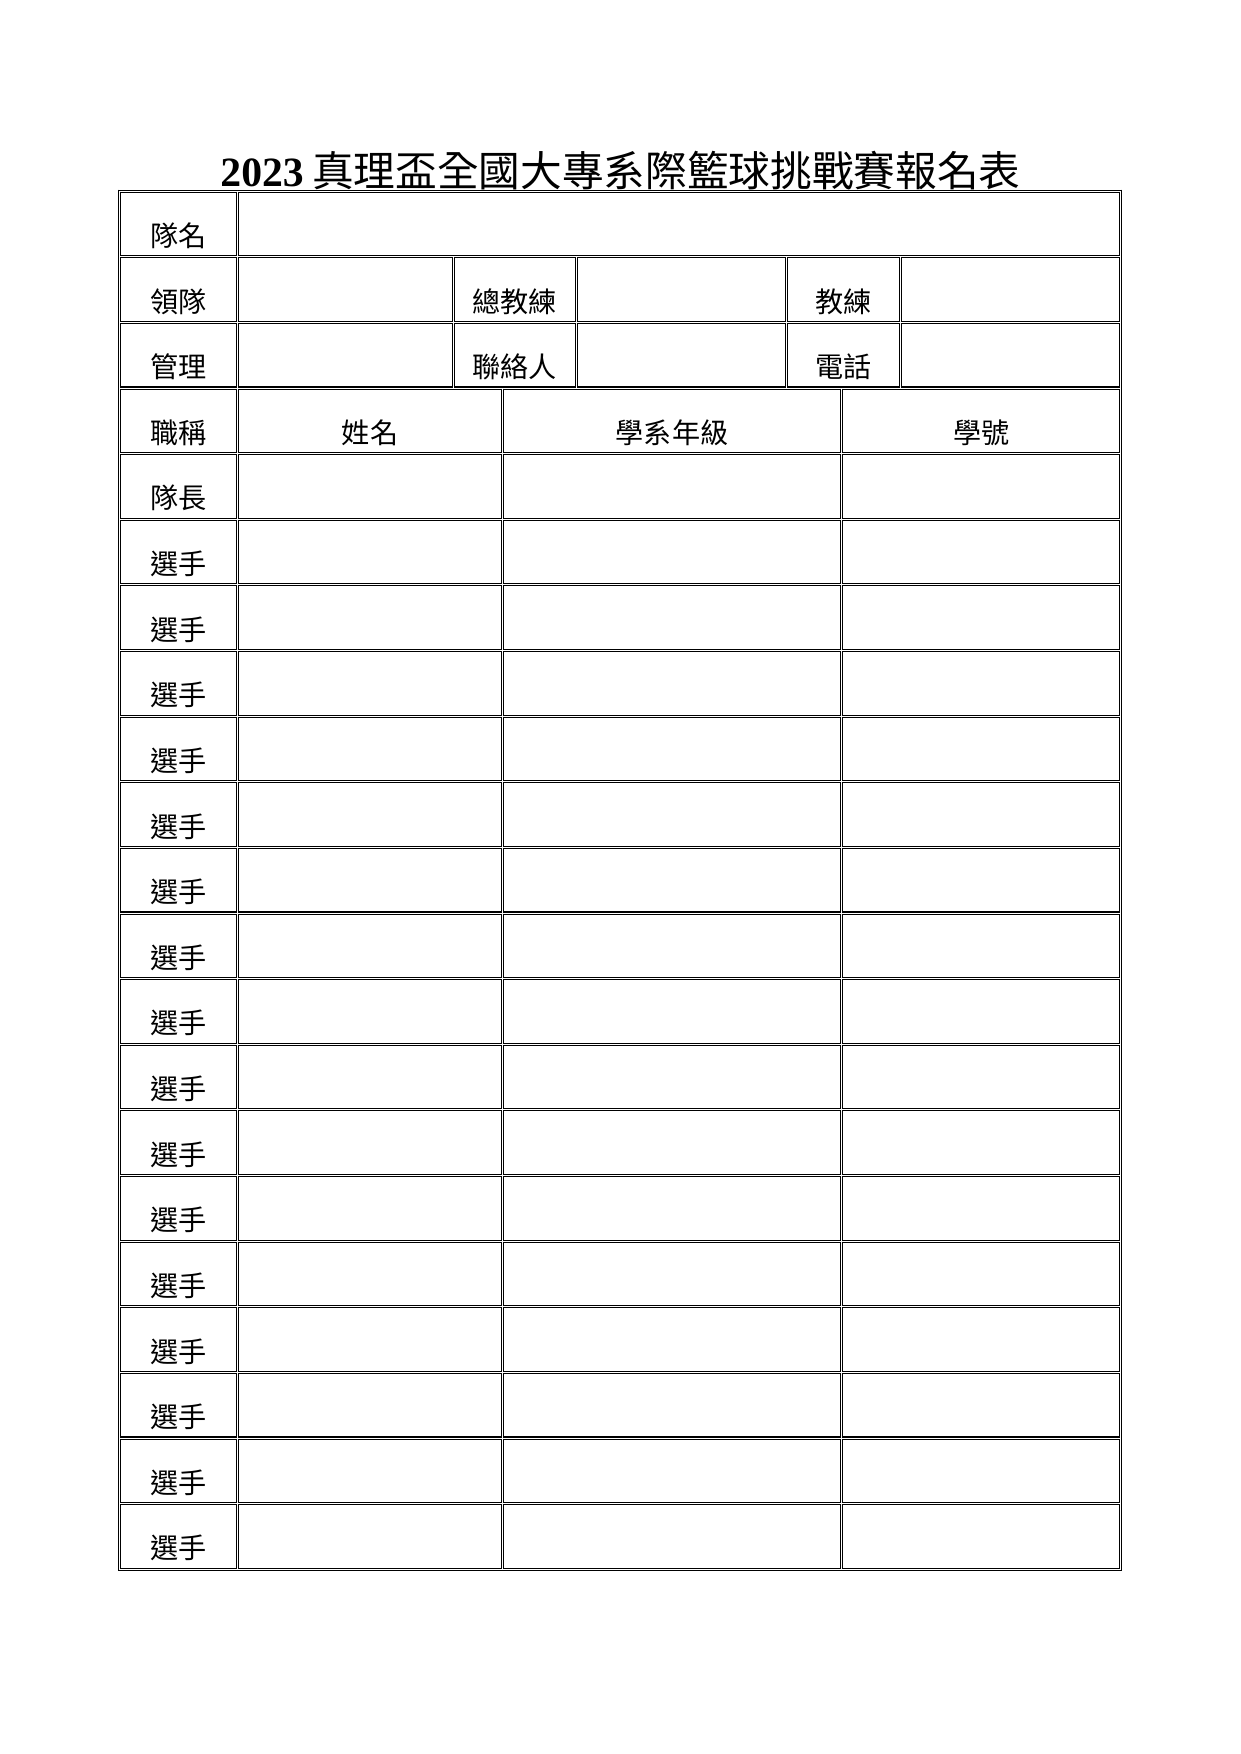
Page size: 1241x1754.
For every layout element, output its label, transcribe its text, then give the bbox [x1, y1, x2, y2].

table_cell [504, 849, 840, 911]
table_cell [843, 1505, 1119, 1568]
table_cell 學號 [843, 390, 1119, 452]
table_cell [504, 980, 840, 1043]
table_cell [239, 1374, 501, 1436]
table_cell [843, 1177, 1119, 1239]
table_cell [843, 915, 1119, 977]
table_cell [504, 718, 840, 780]
table_cell [504, 1111, 840, 1174]
table_cell 選手 [121, 586, 236, 649]
table_cell 選手 [121, 1046, 236, 1108]
text 2023真理盃全國大專系際籃球挑戰賽報名表 [118, 127, 1122, 189]
table_cell [843, 783, 1119, 846]
table_cell 選手 [121, 1440, 236, 1502]
table_cell [239, 1243, 501, 1305]
table_cell 選手 [121, 1111, 236, 1174]
table_cell [504, 1505, 840, 1568]
table_cell 選手 [121, 1308, 236, 1371]
table_cell 選手 [121, 915, 236, 977]
table_cell 選手 [121, 783, 236, 846]
table_cell 選手 [121, 980, 236, 1043]
table_cell [843, 1046, 1119, 1108]
table_cell [902, 258, 1119, 321]
table_cell [843, 718, 1119, 780]
table_cell [843, 1243, 1119, 1305]
table_cell [504, 1177, 840, 1239]
table_cell [239, 1111, 501, 1174]
table_cell 姓名 [239, 390, 501, 452]
table_cell [504, 455, 840, 518]
table_cell 選手 [121, 521, 236, 583]
table_cell [843, 652, 1119, 714]
table_cell [578, 324, 785, 386]
table_cell [843, 1308, 1119, 1371]
table_cell 選手 [121, 652, 236, 714]
table_cell [843, 586, 1119, 649]
table_cell [239, 258, 452, 321]
table_cell [843, 980, 1119, 1043]
table_cell [239, 521, 501, 583]
table_cell 選手 [121, 1505, 236, 1568]
table_cell [902, 324, 1119, 386]
table_cell 職稱 [121, 390, 236, 452]
table_cell [239, 783, 501, 846]
table_cell [504, 521, 840, 583]
table_cell 選手 [121, 849, 236, 911]
table_cell [504, 1046, 840, 1108]
table_cell [843, 1374, 1119, 1436]
table_cell [239, 849, 501, 911]
table_cell [239, 718, 501, 780]
table_cell [843, 455, 1119, 518]
table_cell [239, 1177, 501, 1239]
table_cell [504, 1374, 840, 1436]
table_cell 選手 [121, 1177, 236, 1239]
table_cell [239, 915, 501, 977]
table_cell [504, 1308, 840, 1371]
table_cell 聯絡人 [455, 324, 575, 386]
table_cell [504, 586, 840, 649]
table_cell [843, 1440, 1119, 1502]
table_header 隊名 [121, 193, 236, 255]
table_cell [843, 521, 1119, 583]
table_cell 領隊 [121, 258, 236, 321]
table_cell 學系年級 [504, 390, 840, 452]
table_cell 選手 [121, 1374, 236, 1436]
table_cell [504, 1440, 840, 1502]
table_cell 總教練 [455, 258, 575, 321]
table_cell [504, 652, 840, 714]
table_cell [504, 1243, 840, 1305]
table_cell [239, 1308, 501, 1371]
table_cell [239, 1505, 501, 1568]
table_cell [239, 1440, 501, 1502]
table_header [239, 193, 1119, 255]
table_cell 電話 [788, 324, 899, 386]
table_cell [504, 915, 840, 977]
table_cell [239, 586, 501, 649]
table_cell [843, 849, 1119, 911]
table_cell 教練 [788, 258, 899, 321]
table_cell [239, 1046, 501, 1108]
table_cell 選手 [121, 1243, 236, 1305]
table_cell [239, 455, 501, 518]
table_cell 管理 [121, 324, 236, 386]
table_cell [239, 652, 501, 714]
table_cell [578, 258, 785, 321]
table_cell [504, 783, 840, 846]
table_cell [843, 1111, 1119, 1174]
table_cell [239, 324, 452, 386]
table_cell [239, 980, 501, 1043]
table_cell 隊長 [121, 455, 236, 518]
table_cell 選手 [121, 718, 236, 780]
